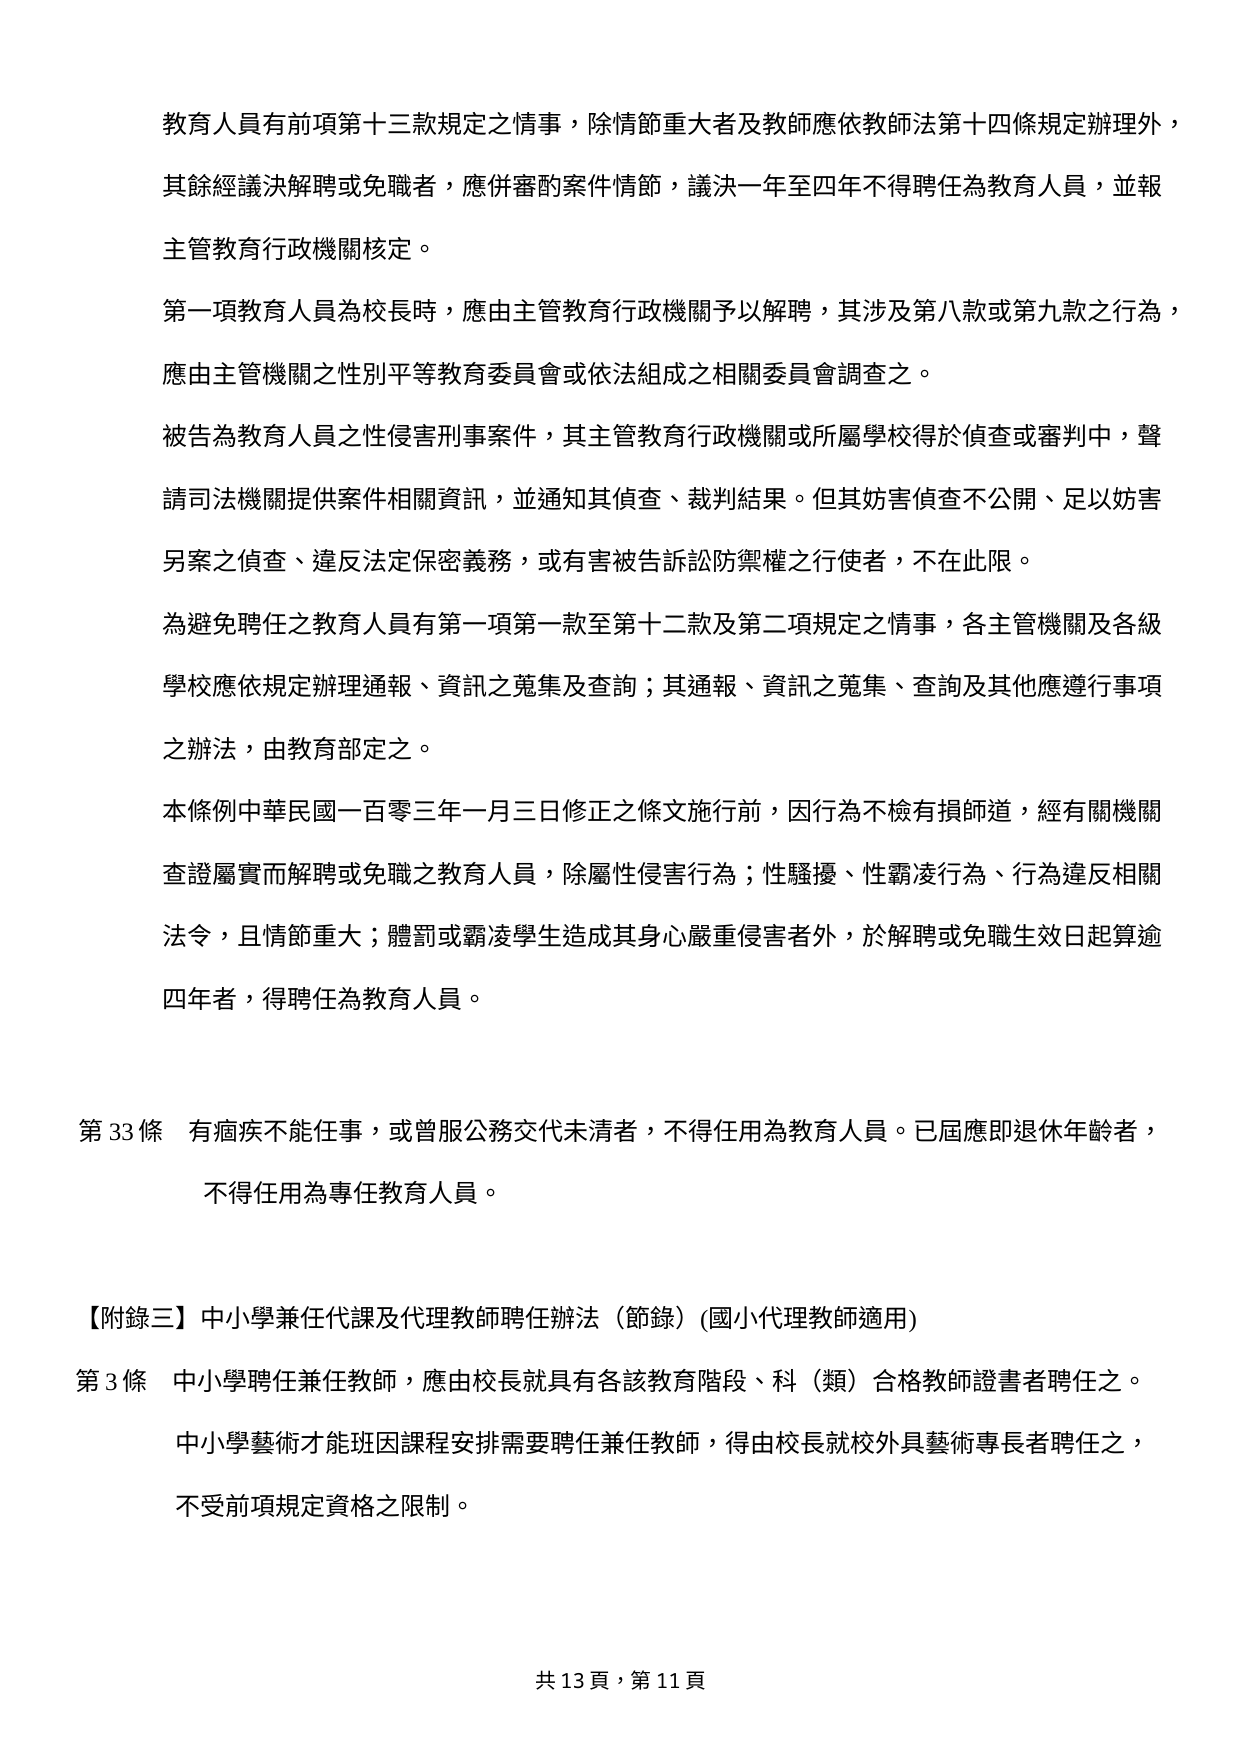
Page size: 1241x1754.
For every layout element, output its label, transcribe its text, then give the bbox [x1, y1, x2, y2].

text 第3條 中小學聘任兼任教師，應由校長就具有各該教育階段、科（類）合格教師證書者聘任之。 [75, 1337, 1165, 1400]
text 教育人員有前項第十三款規定之情事，除情節重大者及教師應依教師法第十四條規定辦理外，其餘經議決解聘或免職者，應併審酌案件情節，議決一年至四年不得聘任為教育人員，並報主管教育行政機關核定。 [162, 81, 1165, 268]
text 【附錄三】中小學兼任代課及代理教師聘任辦法（節錄）(國小代理教師適用) [75, 1275, 1165, 1337]
text 為避免聘任之教育人員有第一項第一款至第十二款及第二項規定之情事，各主管機關及各級學校應依規定辦理通報、資訊之蒐集及查詢；其通報、資訊之蒐集、查詢及其他應遵行事項之辦法，由教育部定之。 [162, 581, 1165, 768]
text 被告為教育人員之性侵害刑事案件，其主管教育行政機關或所屬學校得於偵查或審判中，聲請司法機關提供案件相關資訊，並通知其偵查、裁判結果。但其妨害偵查不公開、足以妨害另案之偵查、違反法定保密義務，或有害被告訴訟防禦權之行使者，不在此限。 [162, 393, 1165, 581]
text 本條例中華民國一百零三年一月三日修正之條文施行前，因行為不檢有損師道，經有關機關查證屬實而解聘或免職之教育人員，除屬性侵害行為；性騷擾、性霸凌行為、行為違反相關法令，且情節重大；體罰或霸凌學生造成其身心嚴重侵害者外，於解聘或免職生效日起算逾四年者，得聘任為教育人員。 [162, 768, 1165, 1018]
text 第一項教育人員為校長時，應由主管教育行政機關予以解聘，其涉及第八款或第九款之行為，應由主管機關之性別平等教育委員會或依法組成之相關委員會調查之。 [162, 268, 1165, 393]
text 中小學藝術才能班因課程安排需要聘任兼任教師，得由校長就校外具藝術專長者聘任之，不受前項規定資格之限制。 [175, 1400, 1165, 1525]
text 第33條 有痼疾不能任事，或曾服公務交代未清者，不得任用為教育人員。已屆應即退休年齡者，不得任用為專任教育人員。 [78, 1087, 1165, 1212]
